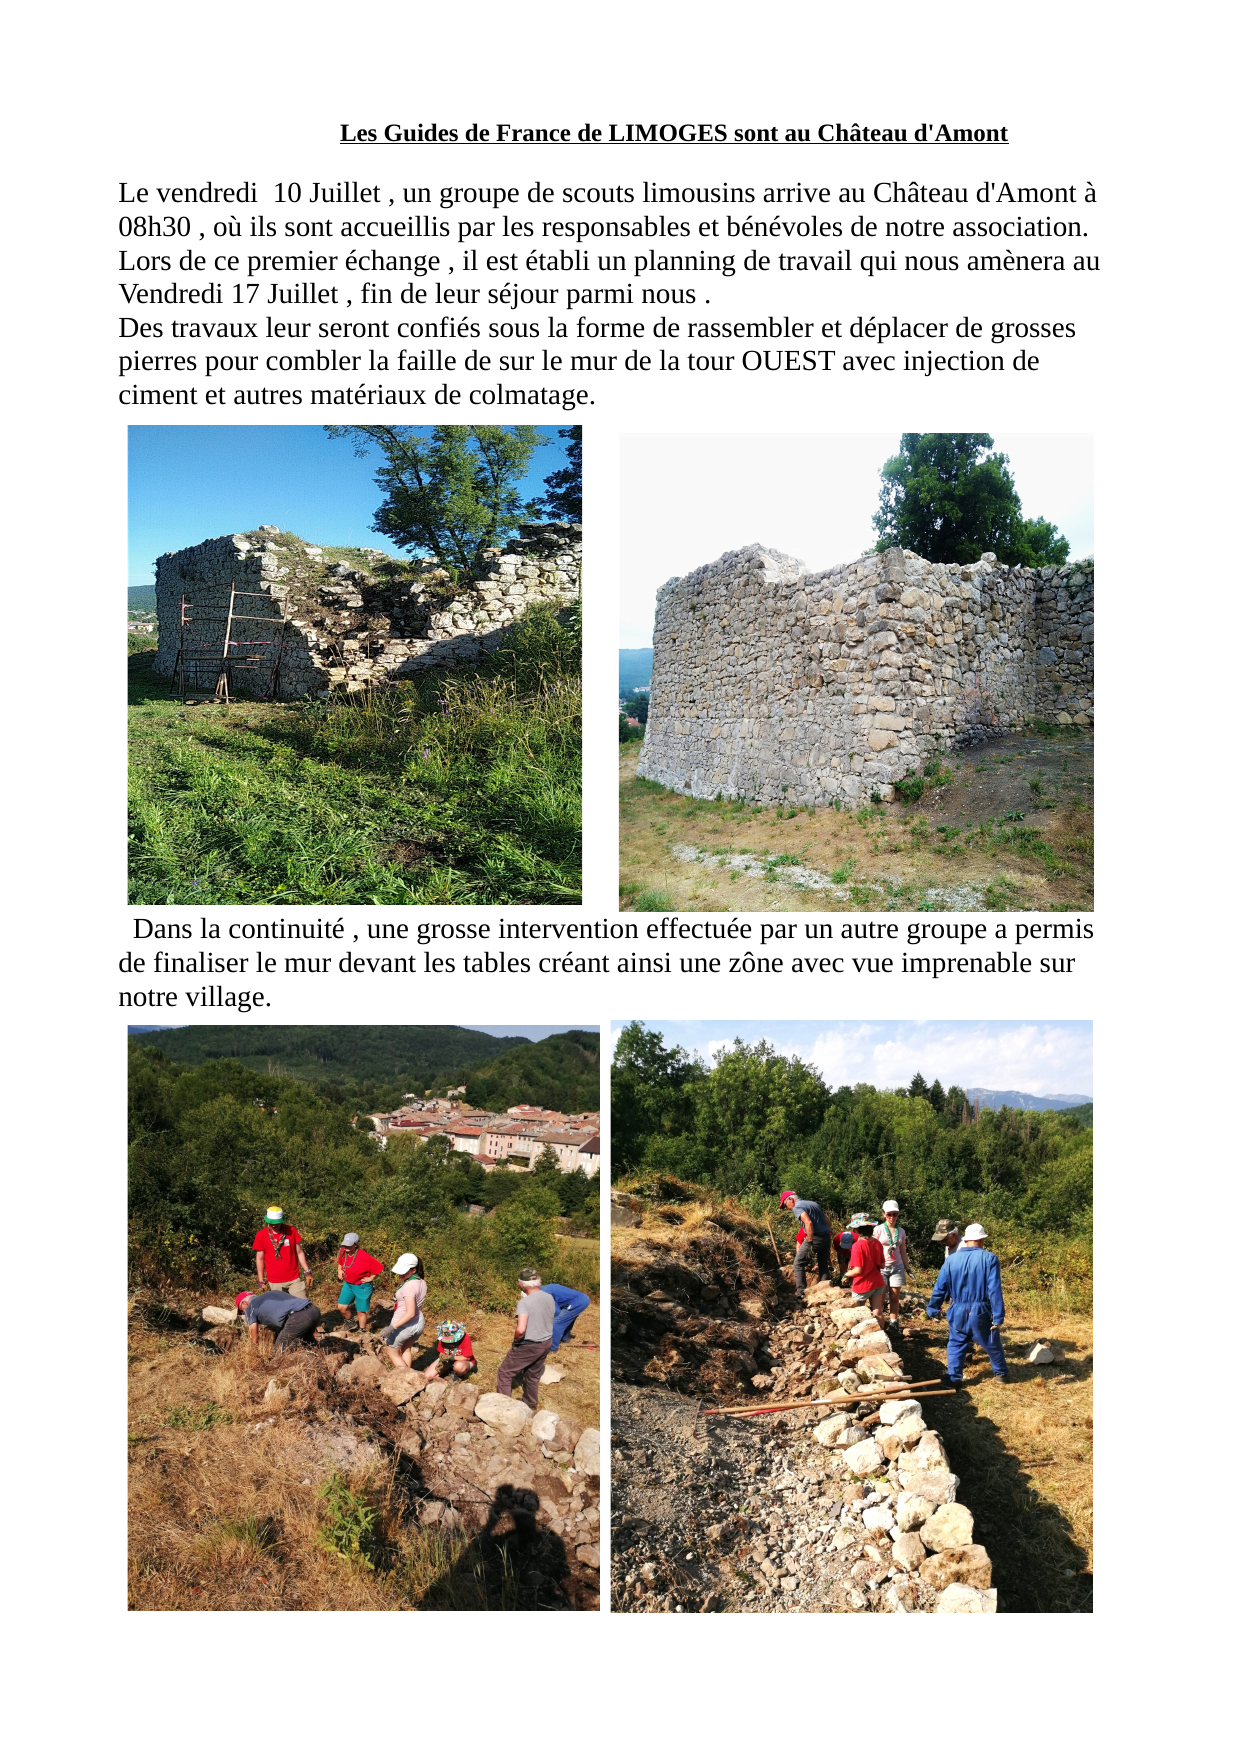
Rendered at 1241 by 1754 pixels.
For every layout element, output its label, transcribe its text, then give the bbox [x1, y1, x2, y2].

text Lors de ce premier échange , il est établi un planning de travail qui nous amènera au Vendredi 17 Juillet , fin de leur séjour parmi nous . [118, 243, 1122, 310]
text Les Guides de France de LIMOGES sont au Château d'Amont [118, 118, 1122, 147]
text Le vendredi 10 Juillet , un groupe de scouts limousins arrive au Château d'Amont à 08h30 , où ils sont accueillis par les responsables et bénévoles de notre association. [118, 176, 1122, 243]
text Des travaux leur seront confiés sous la forme de rassembler et déplacer de grosses pierres pour combler la faille de sur le mur de la tour OUEST avec injection de ciment et autres matériaux de colmatage. [118, 310, 1122, 410]
picture [127, 1025, 600, 1611]
picture [610, 1020, 1093, 1613]
text Dans la continuité , une grosse intervention effectuée par un autre groupe a permis de finaliser le mur devant les tables créant ainsi une zône avec vue imprenable sur notre village. [118, 410, 1122, 1012]
picture [618, 433, 1094, 912]
picture [127, 425, 583, 905]
